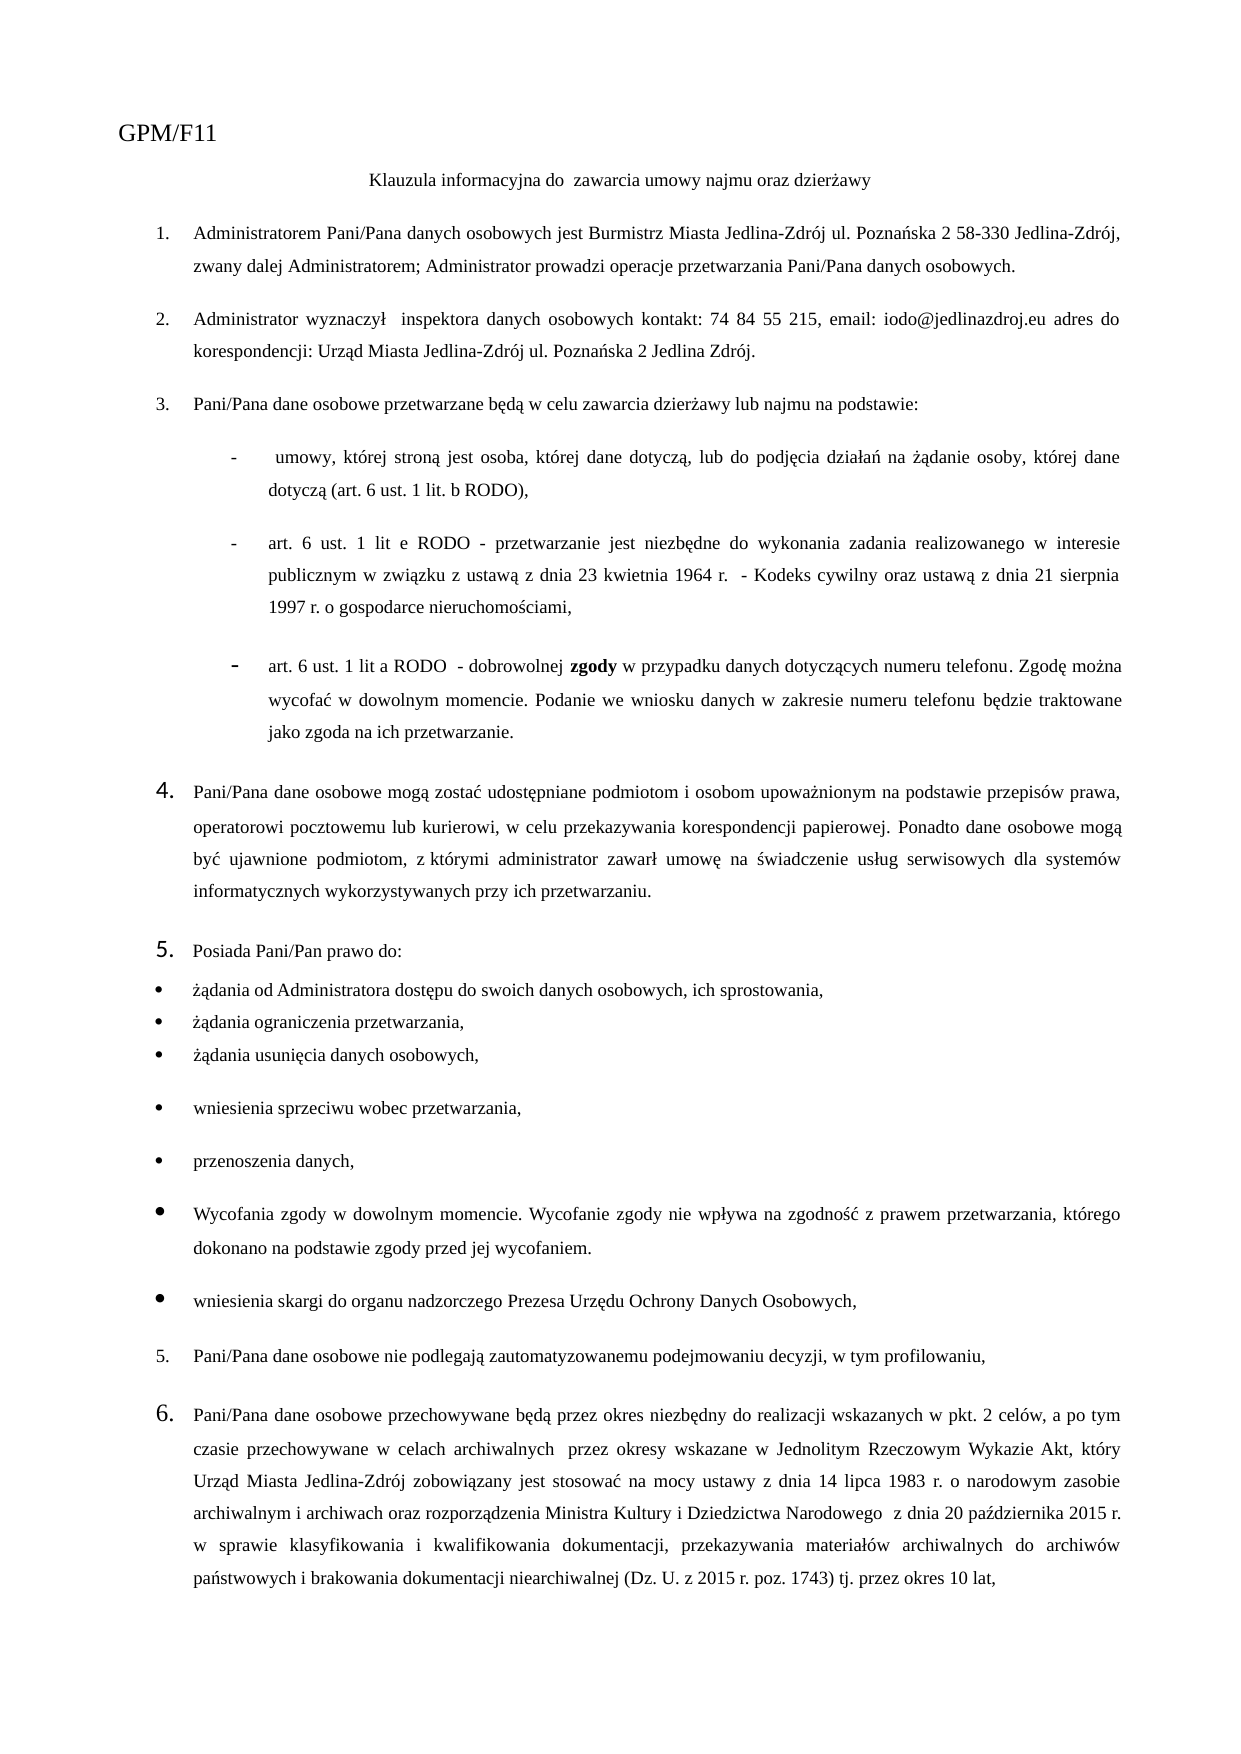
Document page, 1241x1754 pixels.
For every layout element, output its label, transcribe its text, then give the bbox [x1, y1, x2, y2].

list Administratorem Pani/Pana danych osobowych jest Burmistrz Miasta Jedlina-Zdrój ul. Poznańska 2 58-330 Jedlina-Zdrój, zwany dalej Administratorem; Administrator prowadzi operacje przetwarzania Pani/Pana danych osobowych. [156, 222, 1122, 276]
list art. 6 ust. 1 lit a RODO - dobrowolnej zgody w przypadku danych dotyczących numeru telefonu. Zgodę można wycofać w dowolnym momencie. Podanie we wniosku danych w zakresie numeru telefonu będzie traktowane jako zgoda na ich przetwarzanie. [231, 649, 1122, 743]
list wniesienia skargi do organu nadzorczego Prezesa Urzędu Ochrony Danych Osobowych, [156, 1290, 1122, 1313]
list żądania od Administratora dostępu do swoich danych osobowych, ich sprostowania, [155, 979, 1122, 1001]
list żądania usunięcia danych osobowych, [156, 1043, 1122, 1065]
list Pani/Pana dane osobowe mogą zostać udostępniane podmiotom i osobom upoważnionym na podstawie przepisów prawa, operatorowi pocztowemu lub kurierowi, w celu przekazywania korespondencji papierowej. Ponadto dane osobowe mogą być ujawnione podmiotom, z którymi administrator zawarł umowę na świadczenie usług serwisowych dla systemów informatycznych wykorzystywanych przy ich przetwarzaniu. [156, 774, 1122, 902]
list art. 6 ust. 1 lit e RODO - przetwarzanie jest niezbędne do wykonania zadania realizowanego w interesie publicznym w związku z ustawą z dnia 23 kwietnia 1964 r. - Kodeks cywilny oraz ustawą z dnia 21 sierpnia 1997 r. o gospodarce nieruchomościami, [231, 532, 1122, 618]
text Klauzula informacyjna do zawarcia umowy najmu oraz dzierżawy [118, 168, 1122, 190]
text GPM/F11 [118, 118, 1122, 147]
list żądania ograniczenia przetwarzania, [155, 1011, 1122, 1033]
list Pani/Pana dane osobowe przechowywane będą przez okres niezbędny do realizacji wskazanych w pkt. 2 celów, a po tym czasie przechowywane w celach archiwalnych przez okresy wskazane w Jednolitym Rzeczowym Wykazie Akt, który Urząd Miasta Jedlina-Zdrój zobowiązany jest stosować na mocy ustawy z dnia 14 lipca 1983 r. o narodowym zasobie archiwalnym i archiwach oraz rozporządzenia Ministra Kultury i Dziedzictwa Narodowego z dnia 20 października 2015 r. w sprawie klasyfikowania i kwalifikowania dokumentacji, przekazywania materiałów archiwalnych do archiwów państwowych i brakowania dokumentacji niearchiwalnej (Dz. U. z 2015 r. poz. 1743) tj. przez okres 10 lat, [156, 1398, 1122, 1588]
list Wycofania zgody w dowolnym momencie. Wycofanie zgody nie wpływa na zgodność z prawem przetwarzania, którego dokonano na podstawie zgody przed jej wycofaniem. [156, 1203, 1122, 1258]
list Pani/Pana dane osobowe przetwarzane będą w celu zawarcia dzierżawy lub najmu na podstawie: [156, 393, 1122, 415]
list Posiada Pani/Pan prawo do: [155, 933, 1122, 964]
list wniesienia sprzeciwu wobec przetwarzania, [156, 1097, 1122, 1118]
list umowy, której stroną jest osoba, której dane dotyczą, lub do podjęcia działań na żądanie osoby, której dane dotyczą (art. 6 ust. 1 lit. b RODO), [231, 446, 1122, 500]
list Administrator wyznaczył inspektora danych osobowych kontakt: 74 84 55 215, email: iodo@jedlinazdroj.eu adres do korespondencji: Urząd Miasta Jedlina-Zdrój ul. Poznańska 2 Jedlina Zdrój. [156, 308, 1122, 362]
list przenoszenia danych, [156, 1150, 1122, 1171]
list Pani/Pana dane osobowe nie podlegają zautomatyzowanemu podejmowaniu decyzji, w tym profilowaniu, [156, 1345, 1122, 1366]
